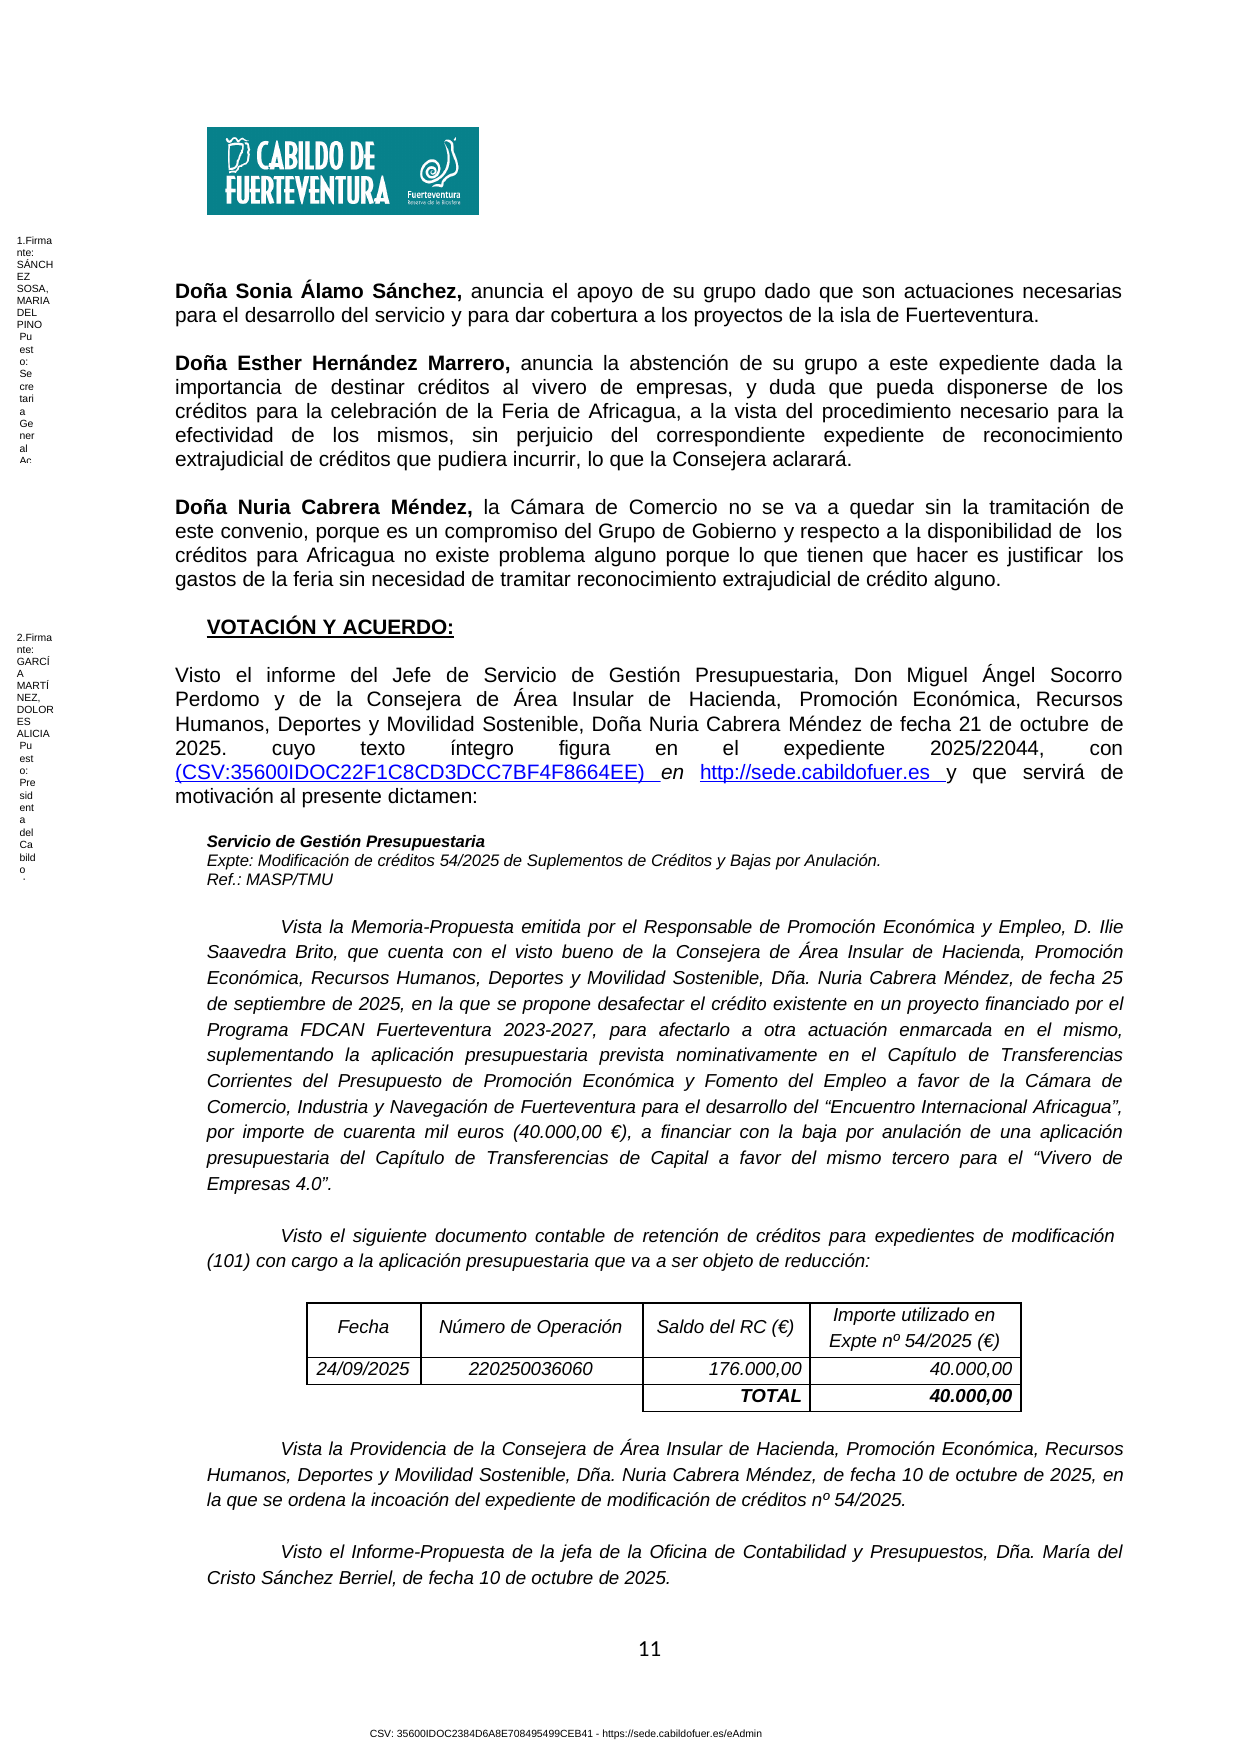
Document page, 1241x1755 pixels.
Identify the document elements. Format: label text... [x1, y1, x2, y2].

text Doña Esther Hernández Marrero, anuncia la abstención de su grupo a este expediente dada la importancia de destinar créditos al vivero de empresas, y duda que pueda disponerse de los créditos para la celebración de la Feria de Africagua, a la vista del procedimiento necesario para la efectividad de los mismos, sin perjuicio del correspondiente expediente de reconocimiento extrajudicial de créditos que pudiera incurrir, lo que la Consejera aclarará. [175, 350, 1123, 471]
table_cell 176.000,00 [644, 1358, 809, 1383]
text Visto el informe del Jefe de Servicio de Gestión Presupuestaria, Don Miguel Ángel Socorro Perdomo y de la Consejera de Área Insular de Hacienda, Promoción Económica, Recursos Humanos, Deportes y Movilidad Sostenible, Doña Nuria Cabrera Méndez de fecha 21 de octubre de 2025. cuyo texto íntegro figura en el expediente 2025/22044, con (CSV:35600IDOC22F1C8CD3DCC7BF4F8664EE) en http://sede.cabildofuer.es y que servirá de motivación al presente dictamen: [175, 663, 1123, 808]
text Puesto: Presidenta del Cabildo de Fuerteventura Fecha Firma: 19/11/2025 13:30:49 [19, 740, 36, 879]
text Doña Sonia Álamo Sánchez, anuncia el apoyo de su grupo dado que son actuaciones necesarias para el desarrollo del servicio y para dar cobertura a los proyectos de la isla de Fuerteventura. [175, 279, 1123, 327]
text Vista la Memoria-Propuesta emitida por el Responsable de Promoción Económica y Empleo, D. Ilie Saavedra Brito, que cuenta con el visto bueno de la Consejera de Área Insular de Hacienda, Promoción Económica, Recursos Humanos, Deportes y Movilidad Sostenible, Dña. Nuria Cabrera Méndez, de fecha 25 de septiembre de 2025, en la que se propone desafectar el crédito existente en un proyecto financiado por el Programa FDCAN Fuerteventura 2023-2027, para afectarlo a otra actuación enmarcada en el mismo, suplementando la aplicación presupuestaria prevista nominativamente en el Capítulo de Transferencias Corrientes del Presupuesto de Promoción Económica y Fomento del Empleo a favor de la Cámara de Comercio, Industria y Navegación de Fuerteventura para el desarrollo del “Encuentro Internacional Africagua”, por importe de cuarenta mil euros (40.000,00 €), a financiar con la baja por anulación de una aplicación presupuestaria del Capítulo de Transferencias de Capital a favor del mismo tercero para el “Vivero de Empresas 4.0”. [207, 915, 1123, 1194]
table_header Importe utilizado en Expte nº 54/2025 (€) [811, 1304, 1020, 1357]
table_cell 40.000,00 [811, 1358, 1020, 1383]
text Puesto: Secretaria General Acctal. del Pleno Fecha Firma: 19/11/2025 12:42:19 [19, 331, 37, 463]
subtitle 11 [175, 1634, 1123, 1662]
text Visto el Informe-Propuesta de la jefa de la Oficina de Contabilidad y Presupuestos, Dña. María del Cristo Sánchez Berriel, de fecha 10 de octubre de 2025. [207, 1541, 1123, 1588]
table_cell TOTAL [644, 1385, 809, 1411]
text Servicio de Gestión Presupuestaria [207, 832, 1241, 851]
table_cell 40.000,00 [811, 1385, 1020, 1411]
text Doña Nuria Cabrera Méndez, la Cámara de Comercio no se va a quedar sin la tramitación de este convenio, porque es un compromiso del Grupo de Gobierno y respecto a la disponibilidad de los créditos para Africagua no existe problema alguno porque lo que tienen que hacer es justificar los gastos de la feria sin necesidad de tramitar reconocimiento extrajudicial de crédito alguno. [175, 495, 1124, 591]
table_cell [307, 1385, 642, 1411]
text 1.Firmante: SÁNCHEZ SOSA,MARIA DEL PINO [17, 234, 54, 330]
text Vista la Providencia de la Consejera de Área Insular de Hacienda, Promoción Económica, Recursos Humanos, Deportes y Movilidad Sostenible, Dña. Nuria Cabrera Méndez, de fecha 10 de octubre de 2025, en la que se ordena la incoación del expediente de modificación de créditos nº 54/2025. [207, 1437, 1123, 1511]
table_header Fecha [308, 1304, 420, 1357]
text 2.Firmante: GARCÍA MARTÍNEZ, DOLORES ALICIA [17, 631, 54, 739]
table_cell 24/09/2025 [308, 1358, 420, 1383]
table_header Número de Operación [422, 1304, 642, 1357]
table_header Saldo del RC (€) [644, 1304, 809, 1357]
text Expte: Modificación de créditos 54/2025 de Suplementos de Créditos y Bajas por Anulación. Ref.: MASP/TMU [207, 851, 911, 889]
text Visto el siguiente documento contable de retención de créditos para expedientes de modificación [280, 1224, 1241, 1246]
table_cell 220250036060 [422, 1358, 642, 1383]
subtitle VOTACIÓN Y ACUERDO: [207, 615, 1241, 639]
list con cargo a la aplicación presupuestaria que va a ser objeto de reducción: [207, 1250, 1241, 1272]
